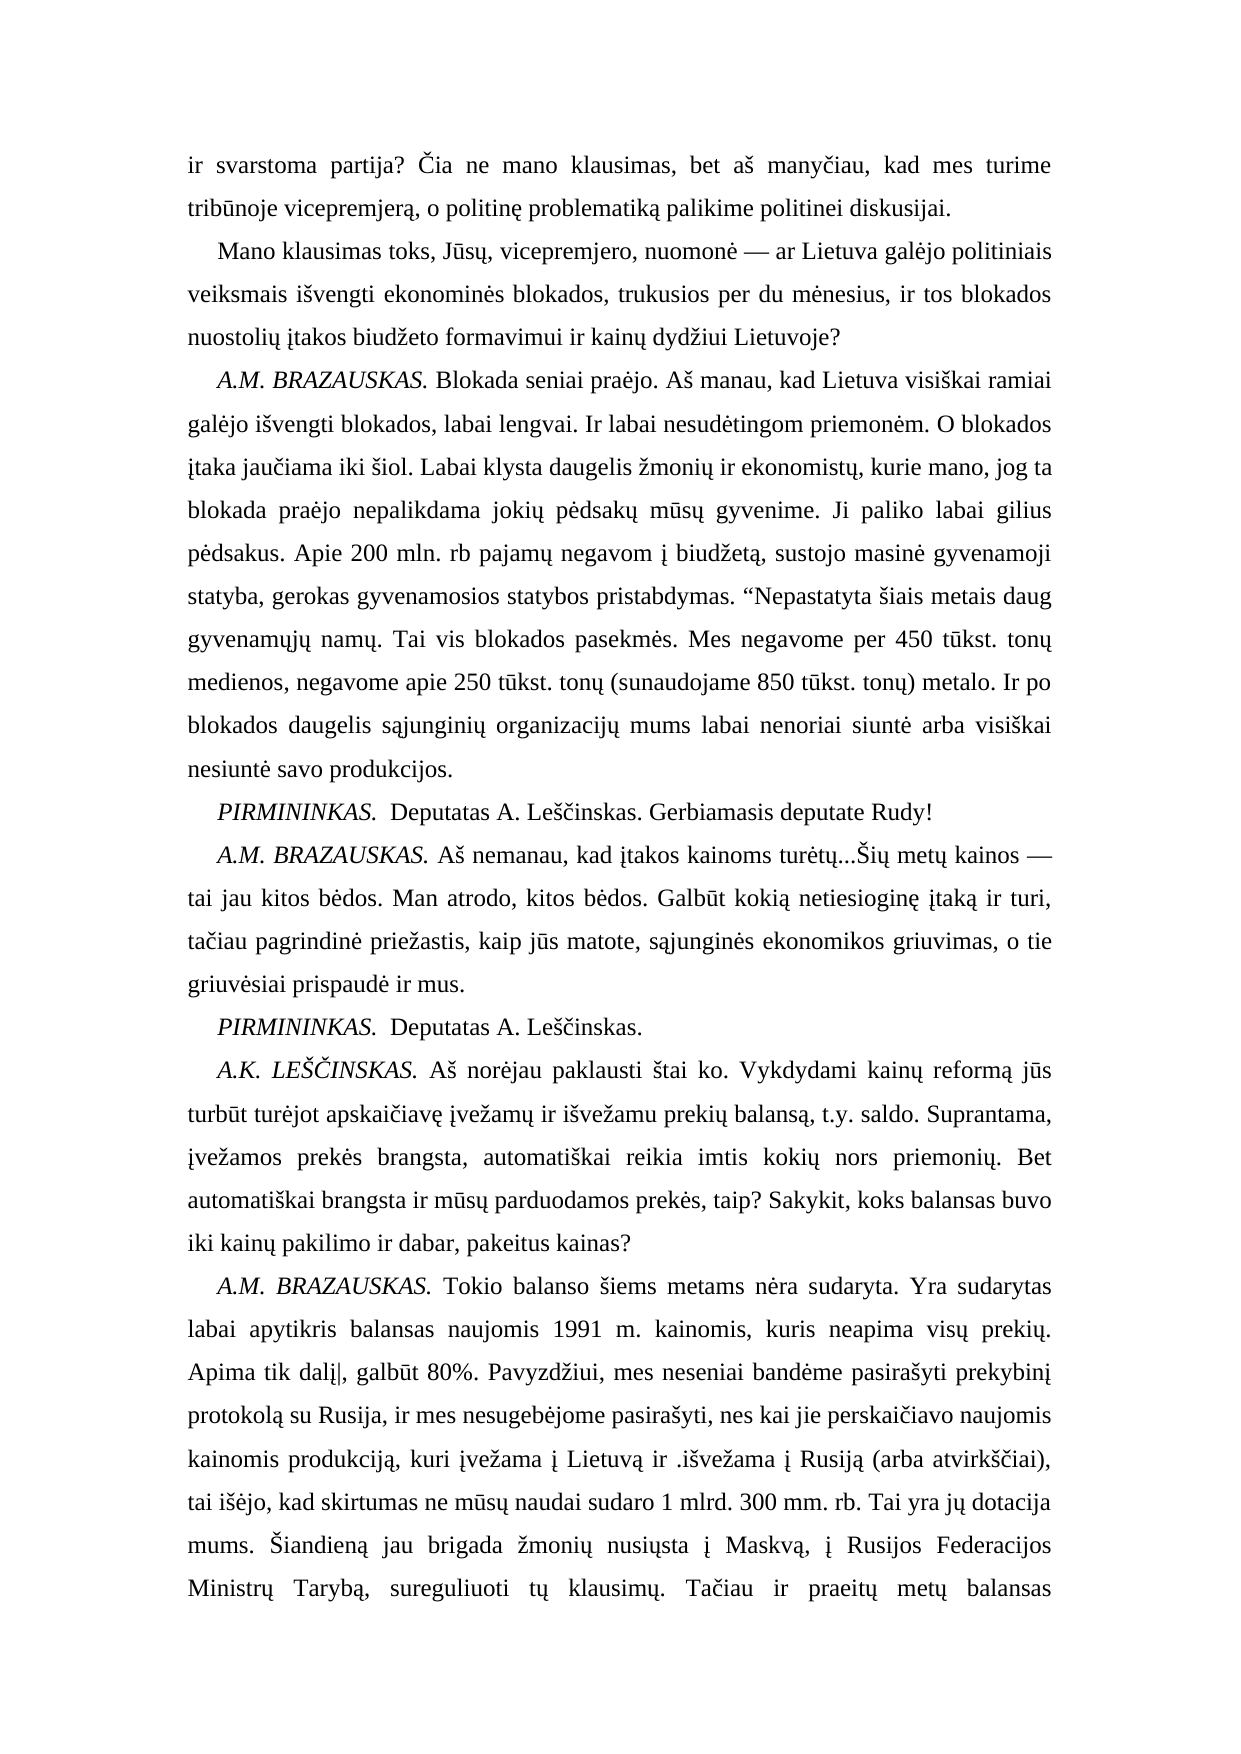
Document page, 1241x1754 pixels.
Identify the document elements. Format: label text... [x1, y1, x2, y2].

text A.M. BRAZAUSKAS. Tokio balanso šiems metams nėra sudaryta. Yra sudarytas labai apytikris balansas naujomis 1991 m. kainomis, kuris neapima visų prekių. Apima tik dalį|, galbūt 80%. Pavyzdžiui, mes neseniai bandėme pasirašyti prekybinį protokolą su Rusija, ir mes nesugebėjome pasirašyti, nes kai jie perskaičiavo naujomis kainomis produkciją, kuri įvežama į Lietuvą ir .išvežama į Rusiją (arba atvirkščiai), tai išėjo, kad skirtumas ne mūsų naudai sudaro 1 mlrd. 300 mm. rb. Tai yra jų dotacija mums. Šiandieną jau brigada žmonių nusiųsta į Maskvą, į Rusijos Federacijos Ministrų Tarybą, sureguliuoti tų klausimų. Tačiau ir praeitų metų balansas [187, 1271, 1053, 1602]
text A.K. LEŠČINSKAS. Aš norėjau paklausti štai ko. Vykdydami kainų reformą jūs turbūt turėjot apskaičiavę įvežamų ir išvežamu prekių balansą, t.y. saldo. Suprantama, įvežamos prekės brangsta, automatiškai reikia imtis kokių nors priemonių. Bet automatiškai brangsta ir mūsų parduodamos prekės, taip? Sakykit, koks balansas buvo iki kainų pakilimo ir dabar, pakeitus kainas? [187, 1056, 1053, 1257]
text A.M. BRAZAUSKAS. Blokada seniai praėjo. Aš manau, kad Lietuva visiškai ramiai galėjo išvengti blokados, labai lengvai. Ir labai nesudėtingom priemonėm. O blokados įtaka jaučiama iki šiol. Labai klysta daugelis žmonių ir ekonomistų, kurie mano, jog ta blokada praėjo nepalikdama jokių pėdsakų mūsų gyvenime. Ji paliko labai gilius pėdsakus. Apie 200 mln. rb pajamų negavom į biudžetą, sustojo masinė gyvenamoji statyba, gerokas gyvenamosios statybos pristabdymas. “Nepastatyta šiais metais daug gyvenamųjų namų. Tai vis blokados pasekmės. Mes negavome per 450 tūkst. tonų medienos, negavome apie 250 tūkst. tonų (sunaudojame 850 tūkst. tonų) metalo. Ir po blokados daugelis sąjunginių organizacijų mums labai nenoriai siuntė arba visiškai nesiuntė savo produkcijos. [187, 366, 1053, 782]
text A.M. BRAZAUSKAS. Aš nemanau, kad įtakos kainoms turėtų...Šių metų kainos — tai jau kitos bėdos. Man atrodo, kitos bėdos. Galbūt kokią netiesioginę įtaką ir turi, tačiau pagrindinė priežastis, kaip jūs matote, sąjunginės ekonomikos griuvimas, o tie griuvėsiai prispaudė ir mus. [187, 840, 1053, 998]
text PIRMININKAS. Deputatas A. Leščinskas. [187, 1012, 1053, 1041]
text ir svarstoma partija? Čia ne mano klausimas, bet aš manyčiau, kad mes turime tribūnoje vicepremjerą, o politinę problematiką palikime politinei diskusijai. [187, 150, 1053, 222]
text PIRMININKAS. Deputatas A. Leščinskas. Gerbiamasis deputate Rudy! [187, 797, 1053, 826]
text Mano klausimas toks, Jūsų, vicepremjero, nuomonė — ar Lietuva galėjo politiniais veiksmais išvengti ekonominės blokados, trukusios per du mėnesius, ir tos blokados nuostolių įtakos biudžeto formavimui ir kainų dydžiui Lietuvoje? [187, 236, 1053, 351]
